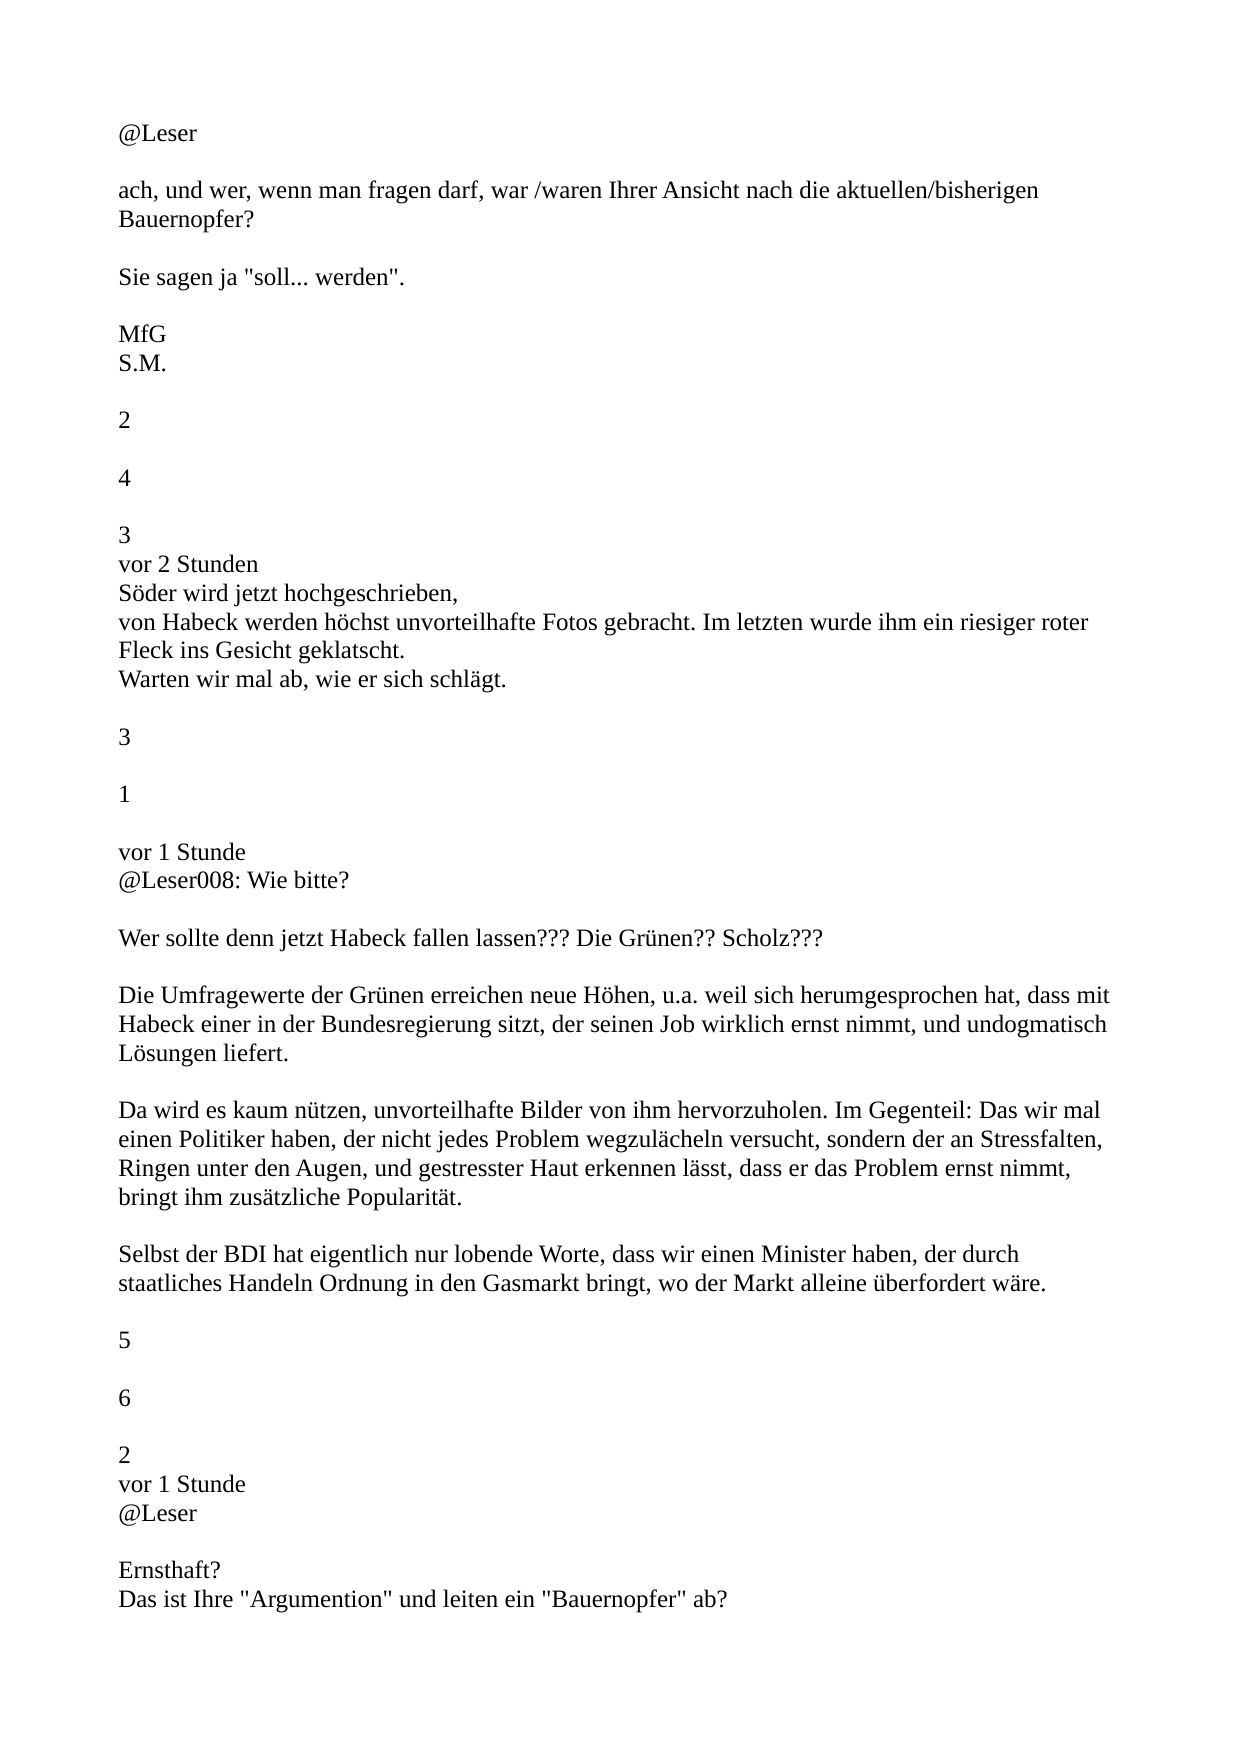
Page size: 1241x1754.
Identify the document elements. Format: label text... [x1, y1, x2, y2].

text von Habeck werden höchst unvorteilhafte Fotos gebracht. Im letzten wurde ihm ein riesiger roter Fleck ins Gesicht geklatscht. [118, 607, 1122, 664]
text 5 [118, 1326, 1122, 1354]
text Warten wir mal ab, wie er sich schlägt. [118, 664, 1122, 693]
text S.M. [118, 348, 1122, 377]
text Die Umfragewerte der Grünen erreichen neue Höhen, u.a. weil sich herumgesprochen hat, dass mit Habeck einer in der Bundesregierung sitzt, der seinen Job wirklich ernst nimmt, und undogmatisch Lösungen liefert. [118, 981, 1122, 1067]
text Selbst der BDI hat eigentlich nur lobende Worte, dass wir einen Minister haben, der durch staatliches Handeln Ordnung in den Gasmarkt bringt, wo der Markt alleine überfordert wäre. [118, 1239, 1122, 1297]
text 1 [118, 779, 1122, 808]
text Das ist Ihre "Argumention" und leiten ein "Bauernopfer" ab? [118, 1584, 1122, 1613]
text @Leser [118, 1498, 1122, 1527]
text @Leser008: Wie bitte? [118, 866, 1122, 894]
text vor 1 Stunde [118, 1469, 1122, 1498]
text 2 [118, 1441, 1122, 1469]
text Sie sagen ja "soll... werden". [118, 262, 1122, 291]
text vor 2 Stunden [118, 549, 1122, 578]
text MfG [118, 319, 1122, 348]
text Söder wird jetzt hochgeschrieben, [118, 578, 1122, 607]
text 3 [118, 521, 1122, 549]
text 3 [118, 722, 1122, 751]
text ach, und wer, wenn man fragen darf, war /waren Ihrer Ansicht nach die aktuellen/bisherigen Bauernopfer? [118, 176, 1122, 233]
text Da wird es kaum nützen, unvorteilhafte Bilder von ihm hervorzuholen. Im Gegenteil: Das wir mal einen Politiker haben, der nicht jedes Problem wegzulächeln versucht, sondern der an Stressfalten, Ringen unter den Augen, und gestresster Haut erkennen lässt, dass er das Problem ernst nimmt, bringt ihm zusätzliche Popularität. [118, 1096, 1122, 1211]
text vor 1 Stunde [118, 837, 1122, 866]
text 2 [118, 406, 1122, 434]
text Ernsthaft? [118, 1556, 1122, 1584]
text @Leser [118, 118, 1122, 147]
text 6 [118, 1383, 1122, 1412]
text 4 [118, 463, 1122, 492]
text Wer sollte denn jetzt Habeck fallen lassen??? Die Grünen?? Scholz??? [118, 923, 1122, 952]
